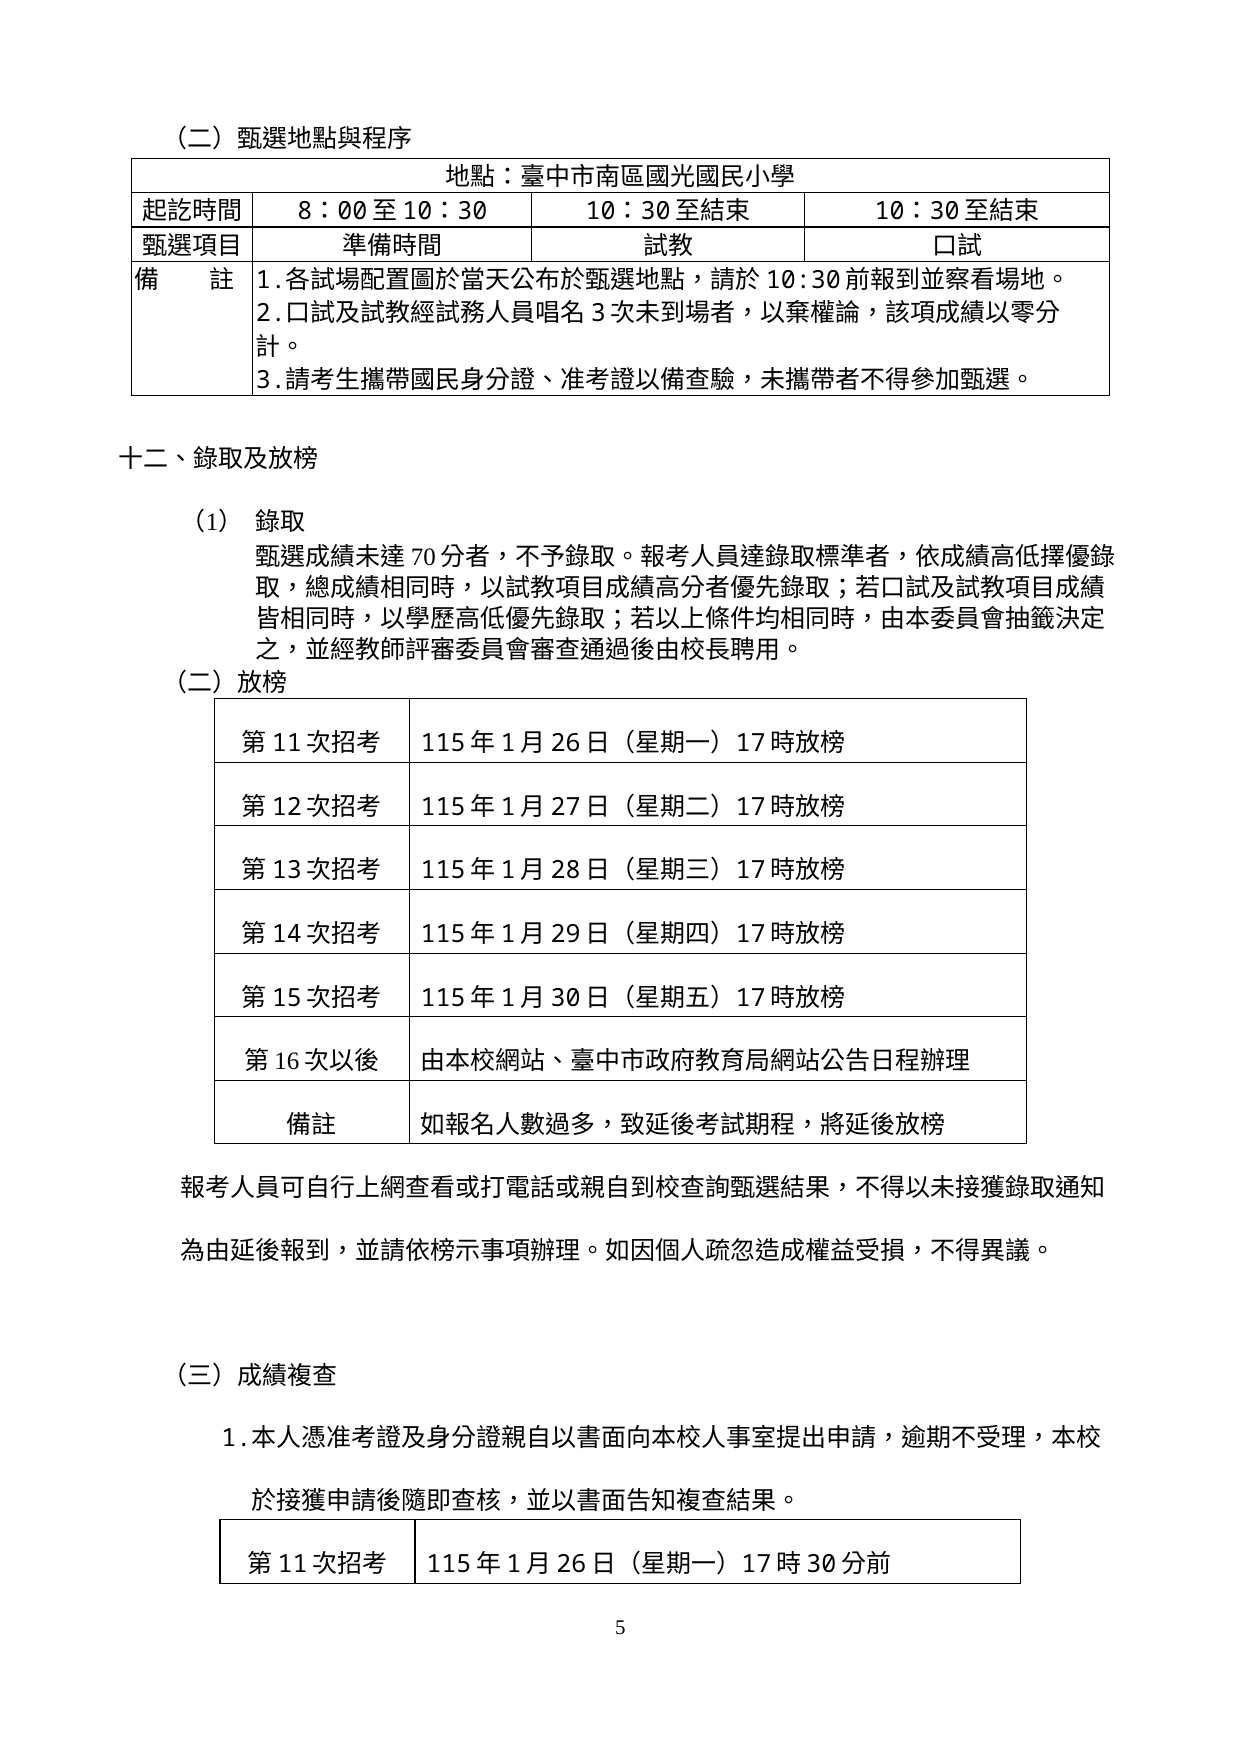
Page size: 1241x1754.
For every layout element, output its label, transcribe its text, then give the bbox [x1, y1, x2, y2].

table_header 第11次招考 [221, 1520, 414, 1583]
table_cell 起訖時間 [132, 193, 252, 226]
table_cell 甄選項目 [132, 228, 252, 261]
table_cell 第14次招考 [215, 890, 409, 952]
text （三）成績複查 [162, 1332, 1122, 1394]
table_cell 試教 [532, 228, 804, 261]
table_cell 如報名人數過多，致延後考試期程，將延後放榜 [410, 1081, 1026, 1143]
table_header 第11次招考 [215, 699, 409, 762]
table_cell 口試 [805, 228, 1109, 261]
table_header 115年1月26日（星期一）17時放榜 [410, 699, 1026, 762]
table_cell 8：00至10：30 [253, 193, 531, 226]
text 1.本人憑准考證及身分證親自以書面向本校人事室提出申請，逾期不受理，本校於接獲申請後隨即查核，並以書面告知複查結果。 [221, 1394, 1122, 1519]
table_cell 10：30至結束 [532, 193, 804, 226]
table_cell 備 註 [132, 262, 252, 395]
table_cell 第13次招考 [215, 826, 409, 889]
table_cell 10：30至結束 [805, 193, 1109, 226]
table_cell 1.各試場配置圖於當天公布於甄選地點，請於10:30前報到並察看場地。 2.口試及試教經試務人員唱名3次未到場者，以棄權論，該項成績以零分計。 3.請考生攜帶國民身分證、准考證以備查驗，未攜帶者不得參加甄選。 [253, 262, 1109, 395]
text （二）甄選地點與程序 [162, 95, 1122, 158]
table_cell 第12次招考 [215, 763, 409, 825]
text 十二、錄取及放榜 [118, 415, 1122, 477]
table_cell 115年1月27日（星期二）17時放榜 [410, 763, 1026, 825]
text 甄選成績未達70分者，不予錄取。報考人員達錄取標準者，依成績高低擇優錄取，總成績相同時，以試教項目成績高分者優先錄取；若口試及試教項目成績皆相同時，以學歷高低優先錄取；若以上條件均相同時，由本委員會抽籤決定之，並經教師評審委員會審查通過後由校長聘用。 [256, 540, 1122, 665]
table_cell 115年1月30日（星期五）17時放榜 [410, 954, 1026, 1016]
text （二）放榜 [162, 665, 1122, 698]
table_cell 第16次以後 [215, 1017, 409, 1079]
table_header 地點：臺中市南區國光國民小學 [132, 159, 1109, 192]
table_header 115年1月26日（星期一）17時30分前 [416, 1520, 1020, 1583]
table_cell 115年1月29日（星期四）17時放榜 [410, 890, 1026, 952]
table_cell 準備時間 [253, 228, 531, 261]
table_cell 由本校網站、臺中市政府教育局網站公告日程辦理 [410, 1017, 1026, 1079]
table_cell 115年1月28日（星期三）17時放榜 [410, 826, 1026, 889]
table_cell 第15次招考 [215, 954, 409, 1016]
text 報考人員可自行上網查看或打電話或親自到校查詢甄選結果，不得以未接獲錄取通知為由延後報到，並請依榜示事項辦理。如因個人疏忽造成權益受損，不得異議。 [181, 1144, 1122, 1269]
list 錄取 [181, 477, 1122, 540]
table_cell 備註 [215, 1081, 409, 1143]
